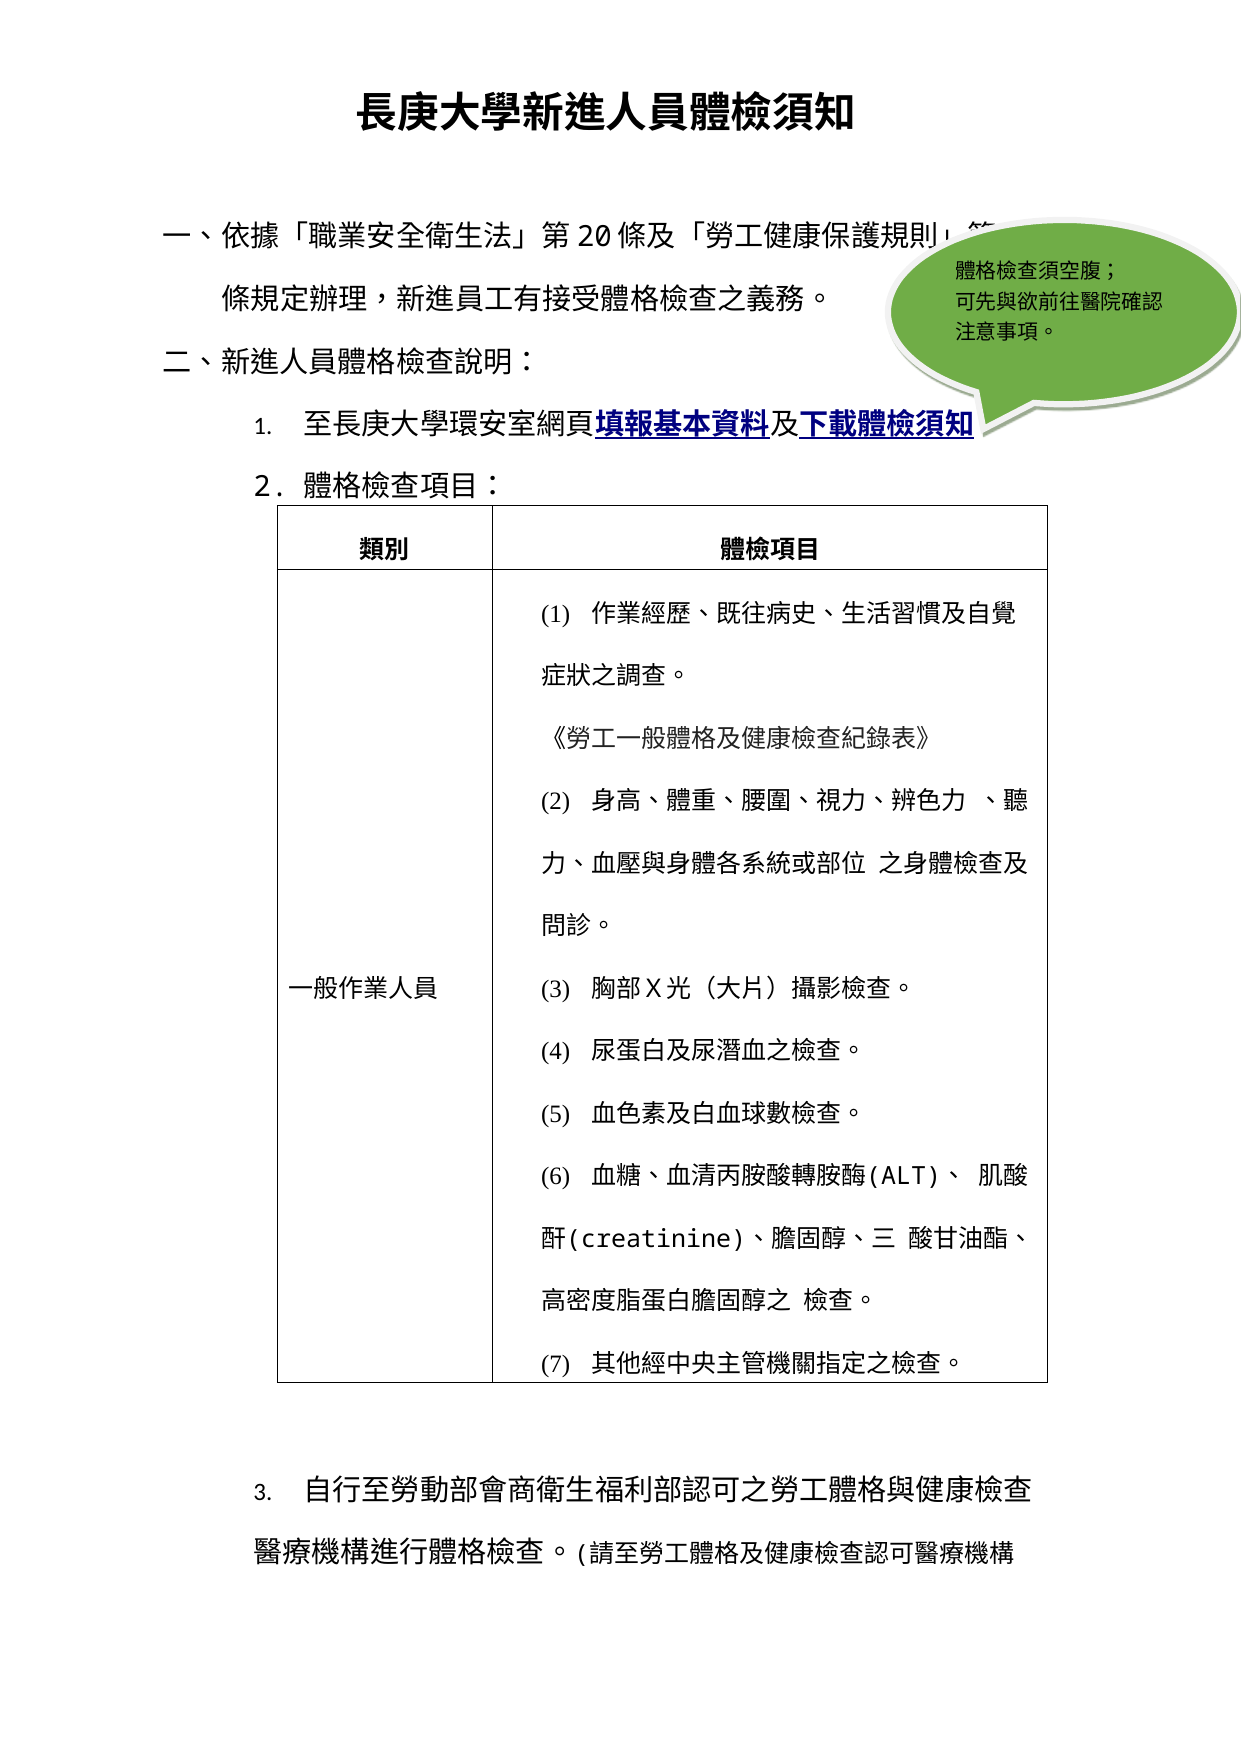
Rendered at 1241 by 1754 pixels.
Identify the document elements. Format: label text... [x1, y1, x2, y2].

text 長庚大學新進人員體檢須知 [162, 68, 1048, 130]
text 一、依據「職業安全衛生法」第20條及「勞工健康保護規則」第10條規定辦理，新進員工有接受體格檢查之義務。 [162, 193, 1048, 318]
list 自行至勞動部會商衛生福利部認可之勞工體格與健康檢查醫療機構進行體格檢查。(請至勞工體格及健康檢查認可醫療機構 [253, 1446, 1048, 1571]
list 至長庚大學環安室網頁填報基本資料及下載體檢須知。 [253, 380, 1048, 443]
table_cell 一般作業人員 [278, 570, 492, 1382]
table_header 類別 [278, 506, 492, 569]
table_header 體檢項目 [493, 506, 1047, 569]
text 二、新進人員體格檢查說明： [162, 318, 929, 380]
table_cell 作業經歷、既往病史、生活習慣及自覺症狀之調查。 《勞工一般體格及健康檢查紀錄表》 身高、體重、腰圍、視力、辨色力 、聽力、血壓與身體各系統或部位 之身體檢查及問診。 胸部Ｘ光（大片）攝影檢查。 尿蛋白及尿潛血之檢查。 血色素及白血球數檢查。 血糖、血清丙胺酸轉胺酶(ALT)、 肌酸酐(creatinine)、膽固醇、三 酸甘油酯、高密度脂蛋白膽固醇之 檢查。 其他經中央主管機關指定之檢查。 [493, 570, 1047, 1382]
list 體格檢查項目： [253, 443, 1048, 505]
